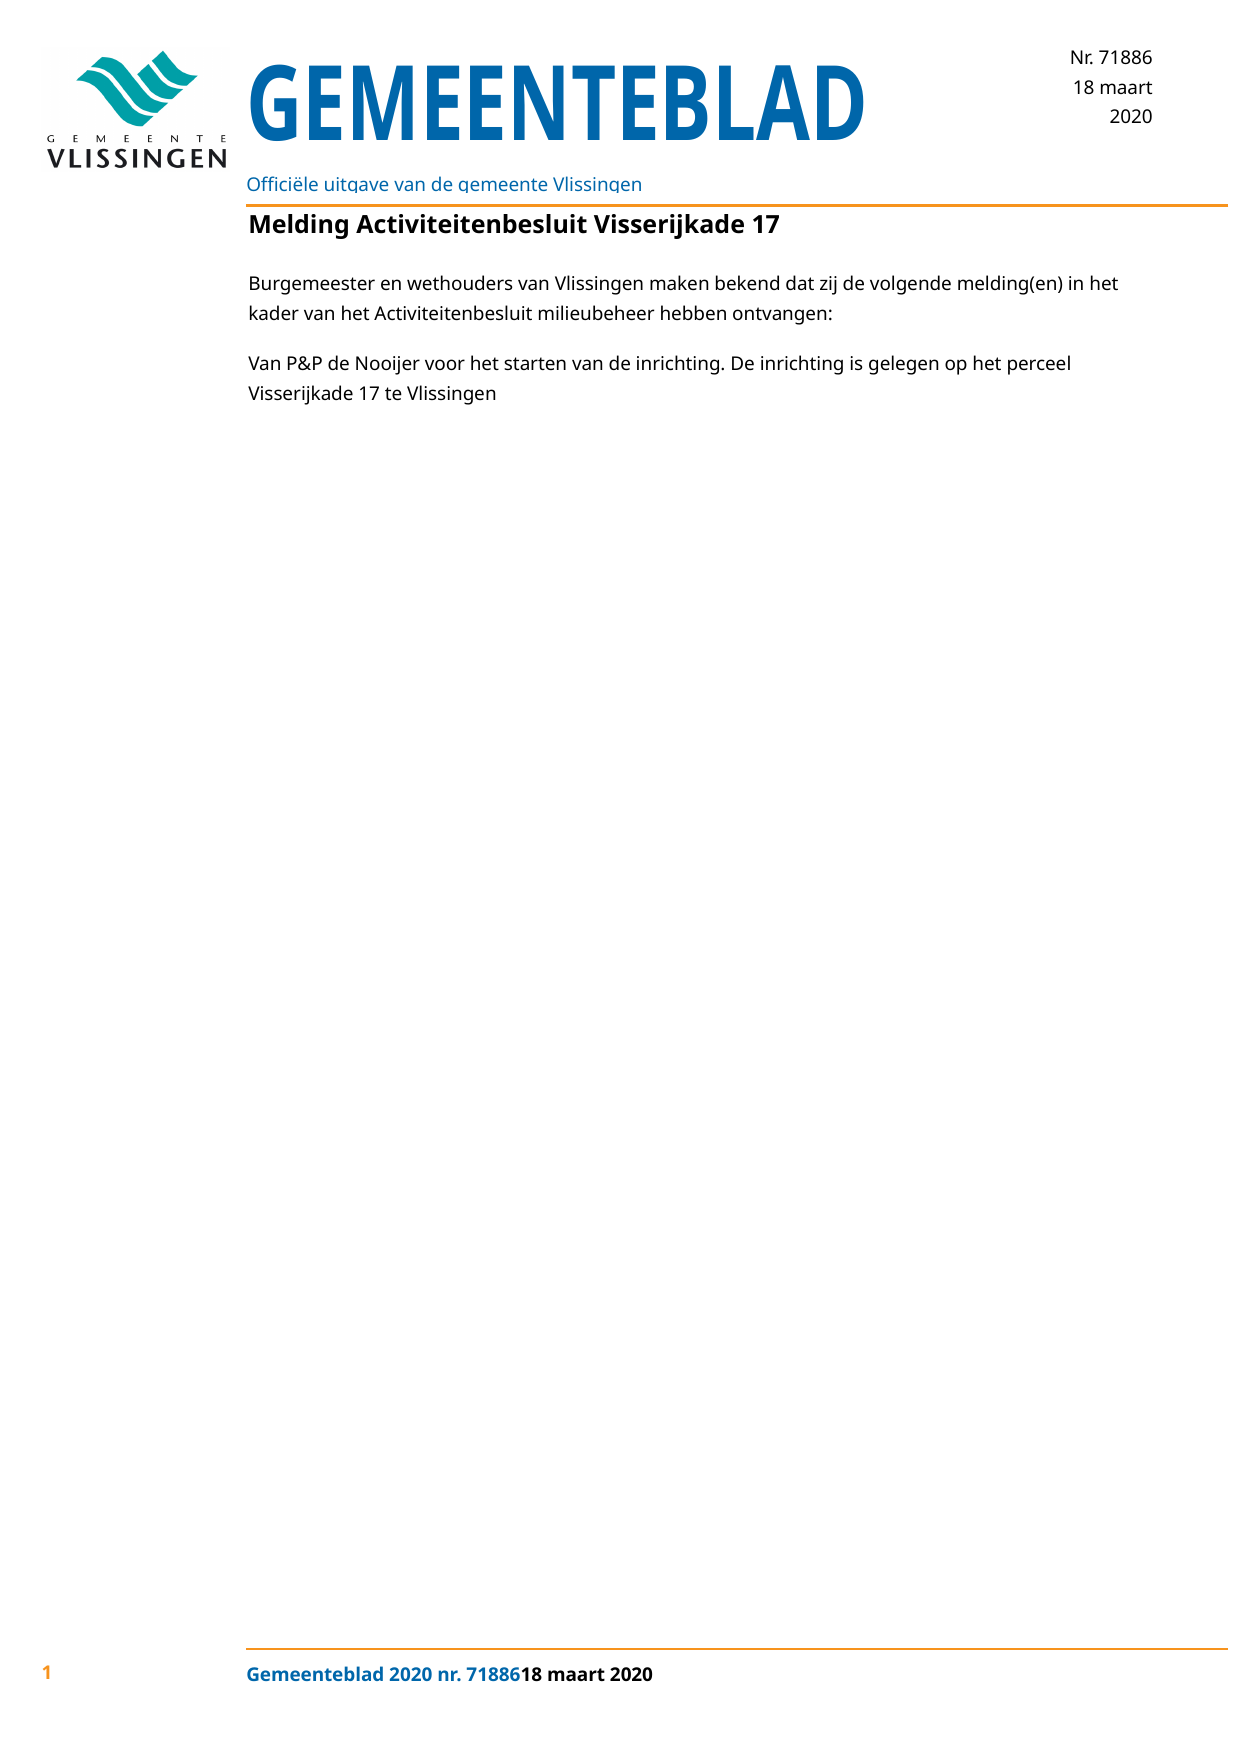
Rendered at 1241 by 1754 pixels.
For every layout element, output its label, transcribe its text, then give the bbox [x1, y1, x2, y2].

text Burgemeester en wethouders van Vlissingen maken bekend dat zij de volgende melding(en) in het kader van het Activiteitenbesluit milieubeheer hebben ontvangen: [248, 270, 1152, 326]
picture [41, 47, 231, 172]
text Melding Activiteitenbesluit Visserijkade 17 [248, 207, 1152, 241]
text Van P&P de Nooijer voor het starten van de inrichting. De inrichting is gelegen op het perceel Visserijkade 17 te Vlissingen [248, 350, 1152, 406]
